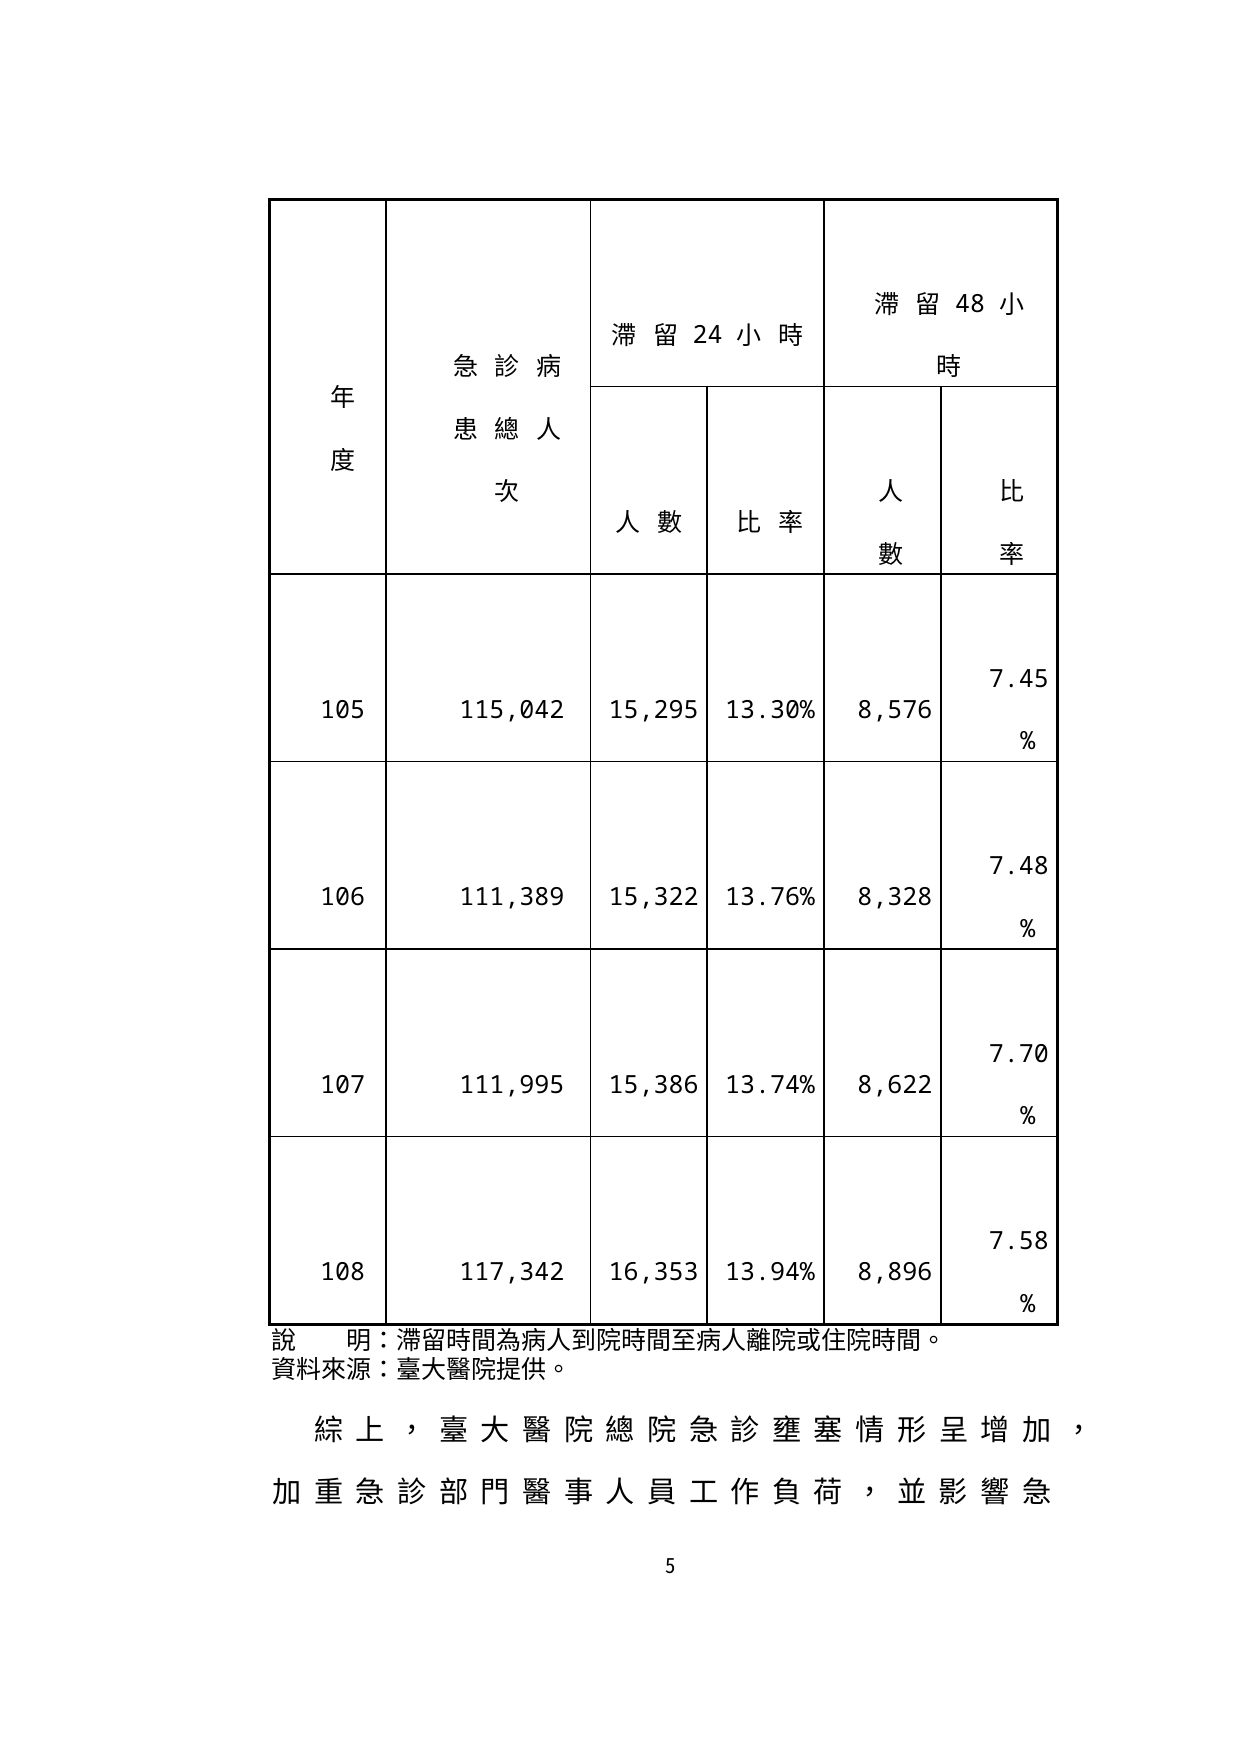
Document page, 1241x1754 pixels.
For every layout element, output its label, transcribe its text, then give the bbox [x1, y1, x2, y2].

table_cell 人數 [825, 387, 940, 573]
table_header 急診病患總人次 [387, 201, 590, 573]
table_cell 8,896 [825, 1137, 940, 1323]
table_cell 115,042 [387, 575, 590, 761]
text 綜上，臺大醫院總院急診壅塞情形呈增加，加重急診部門醫事人員工作負荷，並影響急重症病患之醫療照護，允宜研謀改善措施，降低急診滯留人數，俾紓解該總院急診病患壅塞情形，並提升急診醫療品質與增進民眾就醫權益。 [242, 1386, 1058, 1511]
table_header 滯留24小時 [591, 201, 823, 386]
table_cell 111,389 [387, 762, 590, 948]
table_cell 107 [271, 950, 385, 1136]
table_cell 106 [271, 762, 385, 948]
table_header 年度 [271, 201, 385, 573]
table_cell 7.45% [942, 575, 1056, 761]
table_cell 7.70% [942, 950, 1056, 1136]
table_header 滯留48小時 [825, 201, 1056, 386]
table_cell 15,386 [591, 950, 706, 1136]
table_cell 比率 [708, 387, 823, 573]
text 說 明：滯留時間為病人到院時間至病人離院或住院時間。 [271, 1326, 1058, 1355]
table_cell 105 [271, 575, 385, 761]
table_cell 13.74% [708, 950, 823, 1136]
table_cell 117,342 [387, 1137, 590, 1323]
table_cell 8,622 [825, 950, 940, 1136]
table_cell 13.94% [708, 1137, 823, 1323]
table_cell 108 [271, 1137, 385, 1323]
table_cell 7.48% [942, 762, 1056, 948]
table_cell 16,353 [591, 1137, 706, 1323]
table_cell 13.30% [708, 575, 823, 761]
table_cell 15,295 [591, 575, 706, 761]
text 資料來源：臺大醫院提供。 [271, 1355, 1058, 1384]
table_cell 8,328 [825, 762, 940, 948]
table_cell 人數 [591, 387, 706, 573]
table_cell 8,576 [825, 575, 940, 761]
table_cell 111,995 [387, 950, 590, 1136]
table_cell 13.76% [708, 762, 823, 948]
table_cell 比率 [942, 387, 1056, 573]
table_cell 15,322 [591, 762, 706, 948]
table_cell 7.58% [942, 1137, 1056, 1323]
